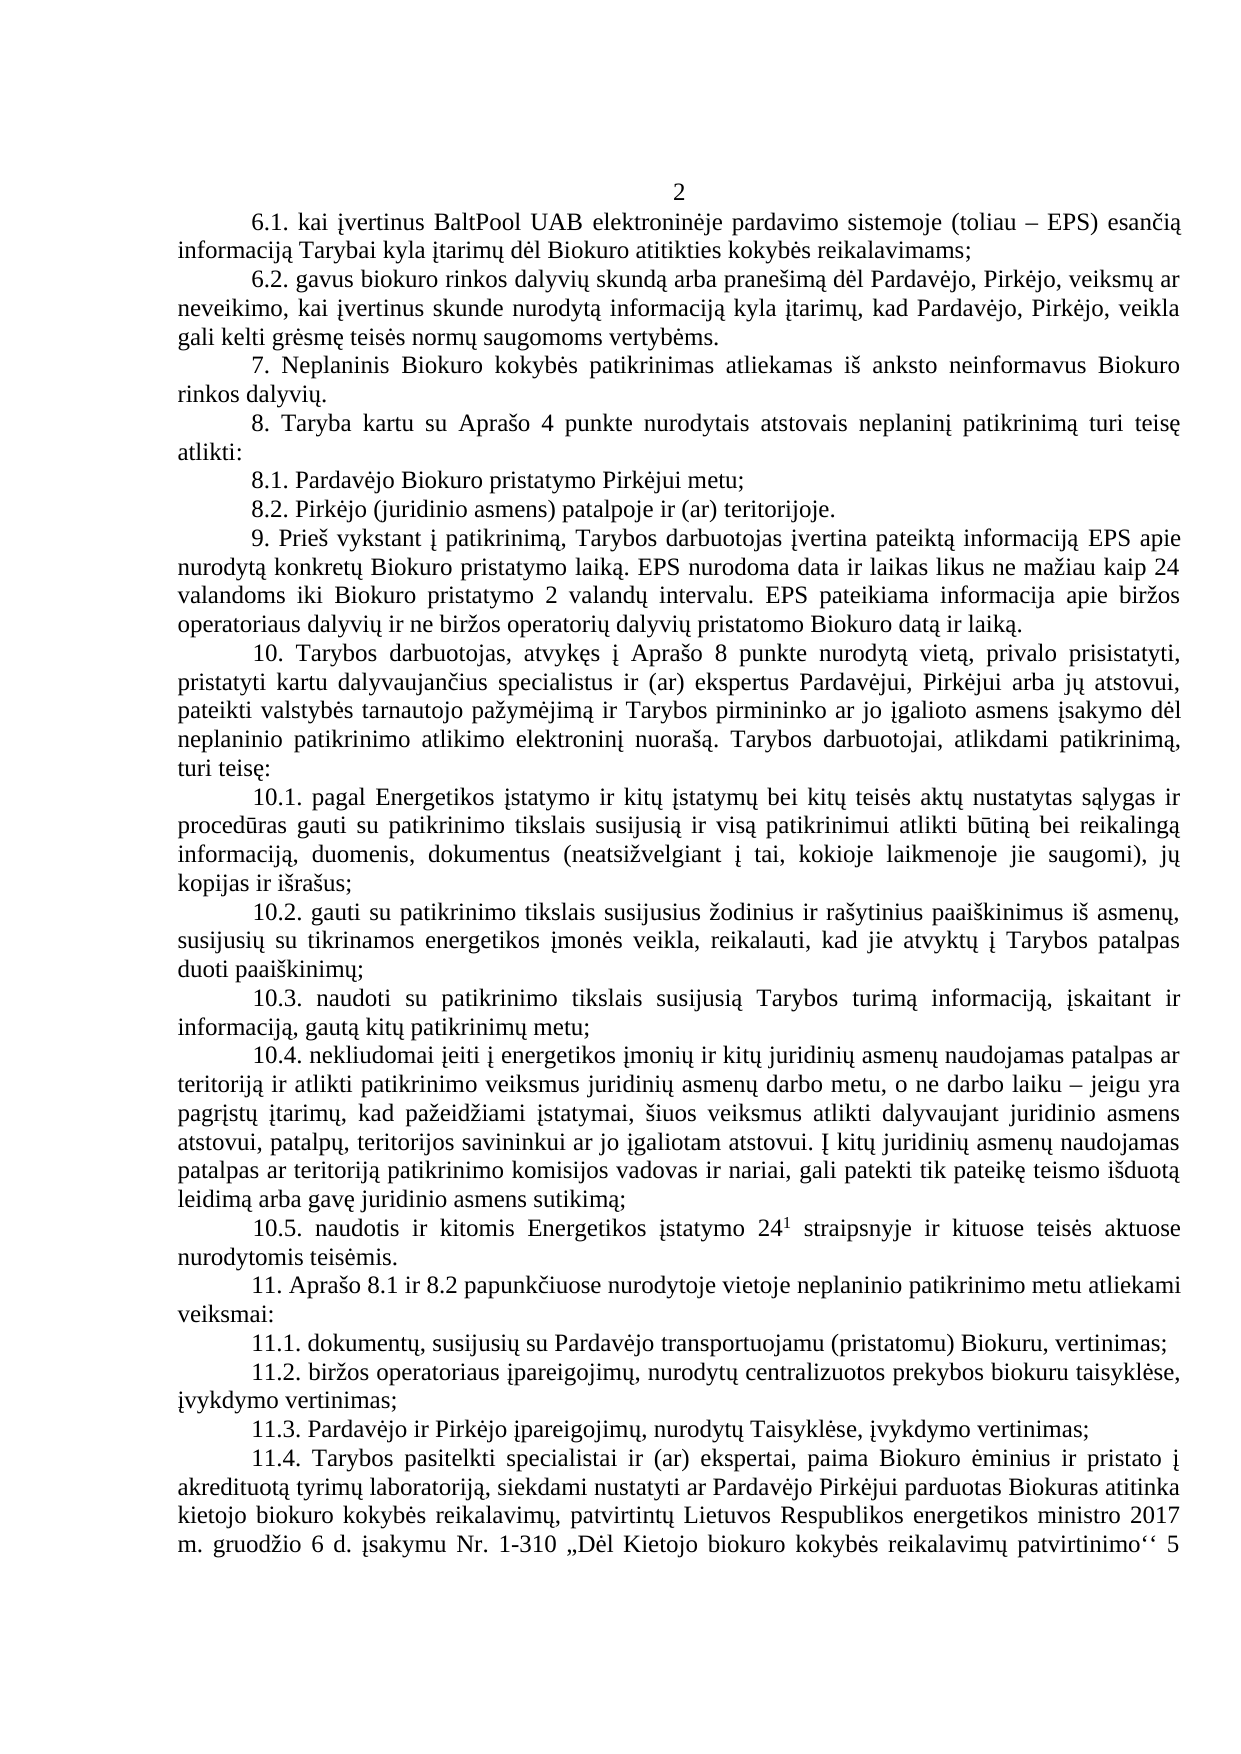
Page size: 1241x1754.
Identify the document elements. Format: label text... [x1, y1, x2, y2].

text 9. Prieš vykstant į patikrinimą, Tarybos darbuotojas įvertina pateiktą informaciją EPS apie nurodytą konkretų Biokuro pristatymo laiką. EPS nurodoma data ir laikas likus ne mažiau kaip 24 valandoms iki Biokuro pristatymo 2 valandų intervalu. EPS pateikiama informacija apie biržos operatoriaus dalyvių ir ne biržos operatorių dalyvių pristatomo Biokuro datą ir laiką. [177, 523, 1181, 638]
text 11.2. biržos operatoriaus įpareigojimų, nurodytų centralizuotos prekybos biokuru taisyklėse, įvykdymo vertinimas; [177, 1357, 1181, 1414]
text 11. Aprašo 8.1 ir 8.2 papunkčiuose nurodytoje vietoje neplaninio patikrinimo metu atliekami veiksmai: [177, 1270, 1181, 1328]
text 10.5. naudotis ir kitomis Energetikos įstatymo 241 straipsnyje ir kituose teisės aktuose nurodytomis teisėmis. [177, 1213, 1181, 1270]
text 10.1. pagal Energetikos įstatymo ir kitų įstatymų bei kitų teisės aktų nustatytas sąlygas ir procedūras gauti su patikrinimo tikslais susijusią ir visą patikrinimui atlikti būtiną bei reikalingą informaciją, duomenis, dokumentus (neatsižvelgiant į tai, kokioje laikmenoje jie saugomi), jų kopijas ir išrašus; [177, 782, 1181, 897]
text 8.2. Pirkėjo (juridinio asmens) patalpoje ir (ar) teritorijoje. [177, 494, 1181, 523]
text 11.3. Pardavėjo ir Pirkėjo įpareigojimų, nurodytų Taisyklėse, įvykdymo vertinimas; [177, 1414, 1181, 1443]
text 10. Tarybos darbuotojas, atvykęs į Aprašo 8 punkte nurodytą vietą, privalo prisistatyti, pristatyti kartu dalyvaujančius specialistus ir (ar) ekspertus Pardavėjui, Pirkėjui arba jų atstovui, pateikti valstybės tarnautojo pažymėjimą ir Tarybos pirmininko ar jo įgalioto asmens įsakymo dėl neplaninio patikrinimo atlikimo elektroninį nuorašą. Tarybos darbuotojai, atlikdami patikrinimą, turi teisę: [177, 638, 1181, 782]
text 11.1. dokumentų, susijusių su Pardavėjo transportuojamu (pristatomu) Biokuru, vertinimas; [177, 1328, 1181, 1357]
text 6.2. gavus biokuro rinkos dalyvių skundą arba pranešimą dėl Pardavėjo, Pirkėjo, veiksmų ar neveikimo, kai įvertinus skunde nurodytą informaciją kyla įtarimų, kad Pardavėjo, Pirkėjo, veikla gali kelti grėsmę teisės normų saugomoms vertybėms. [177, 264, 1181, 350]
text 6.1. kai įvertinus BaltPool UAB elektroninėje pardavimo sistemoje (toliau – EPS) esančią informaciją Tarybai kyla įtarimų dėl Biokuro atitikties kokybės reikalavimams; [177, 207, 1181, 264]
text 8. Taryba kartu su Aprašo 4 punkte nurodytais atstovais neplaninį patikrinimą turi teisę atlikti: [177, 408, 1181, 465]
text 10.2. gauti su patikrinimo tikslais susijusius žodinius ir rašytinius paaiškinimus iš asmenų, susijusių su tikrinamos energetikos įmonės veikla, reikalauti, kad jie atvyktų į Tarybos patalpas duoti paaiškinimų; [177, 897, 1181, 983]
text 8.1. Pardavėjo Biokuro pristatymo Pirkėjui metu; [177, 465, 1181, 494]
text 7. Neplaninis Biokuro kokybės patikrinimas atliekamas iš anksto neinformavus Biokuro rinkos dalyvių. [177, 350, 1181, 408]
text 10.3. naudoti su patikrinimo tikslais susijusią Tarybos turimą informaciją, įskaitant ir informaciją, gautą kitų patikrinimų metu; [177, 983, 1181, 1040]
text 11.4. Tarybos pasitelkti specialistai ir (ar) ekspertai, paima Biokuro ėminius ir pristato į akredituotą tyrimų laboratoriją, siekdami nustatyti ar Pardavėjo Pirkėjui parduotas Biokuras atitinka kietojo biokuro kokybės reikalavimų, patvirtintų Lietuvos Respublikos energetikos ministro 2017 m. gruodžio 6 d. įsakymu Nr. 1-310 „Dėl Kietojo biokuro kokybės reikalavimų patvirtinimo‘‘ 5 [177, 1443, 1181, 1558]
text 10.4. nekliudomai įeiti į energetikos įmonių ir kitų juridinių asmenų naudojamas patalpas ar teritoriją ir atlikti patikrinimo veiksmus juridinių asmenų darbo metu, o ne darbo laiku – jeigu yra pagrįstų įtarimų, kad pažeidžiami įstatymai, šiuos veiksmus atlikti dalyvaujant juridinio asmens atstovui, patalpų, teritorijos savininkui ar jo įgaliotam atstovui. Į kitų juridinių asmenų naudojamas patalpas ar teritoriją patikrinimo komisijos vadovas ir nariai, gali patekti tik pateikę teismo išduotą leidimą arba gavę juridinio asmens sutikimą; [177, 1040, 1181, 1213]
